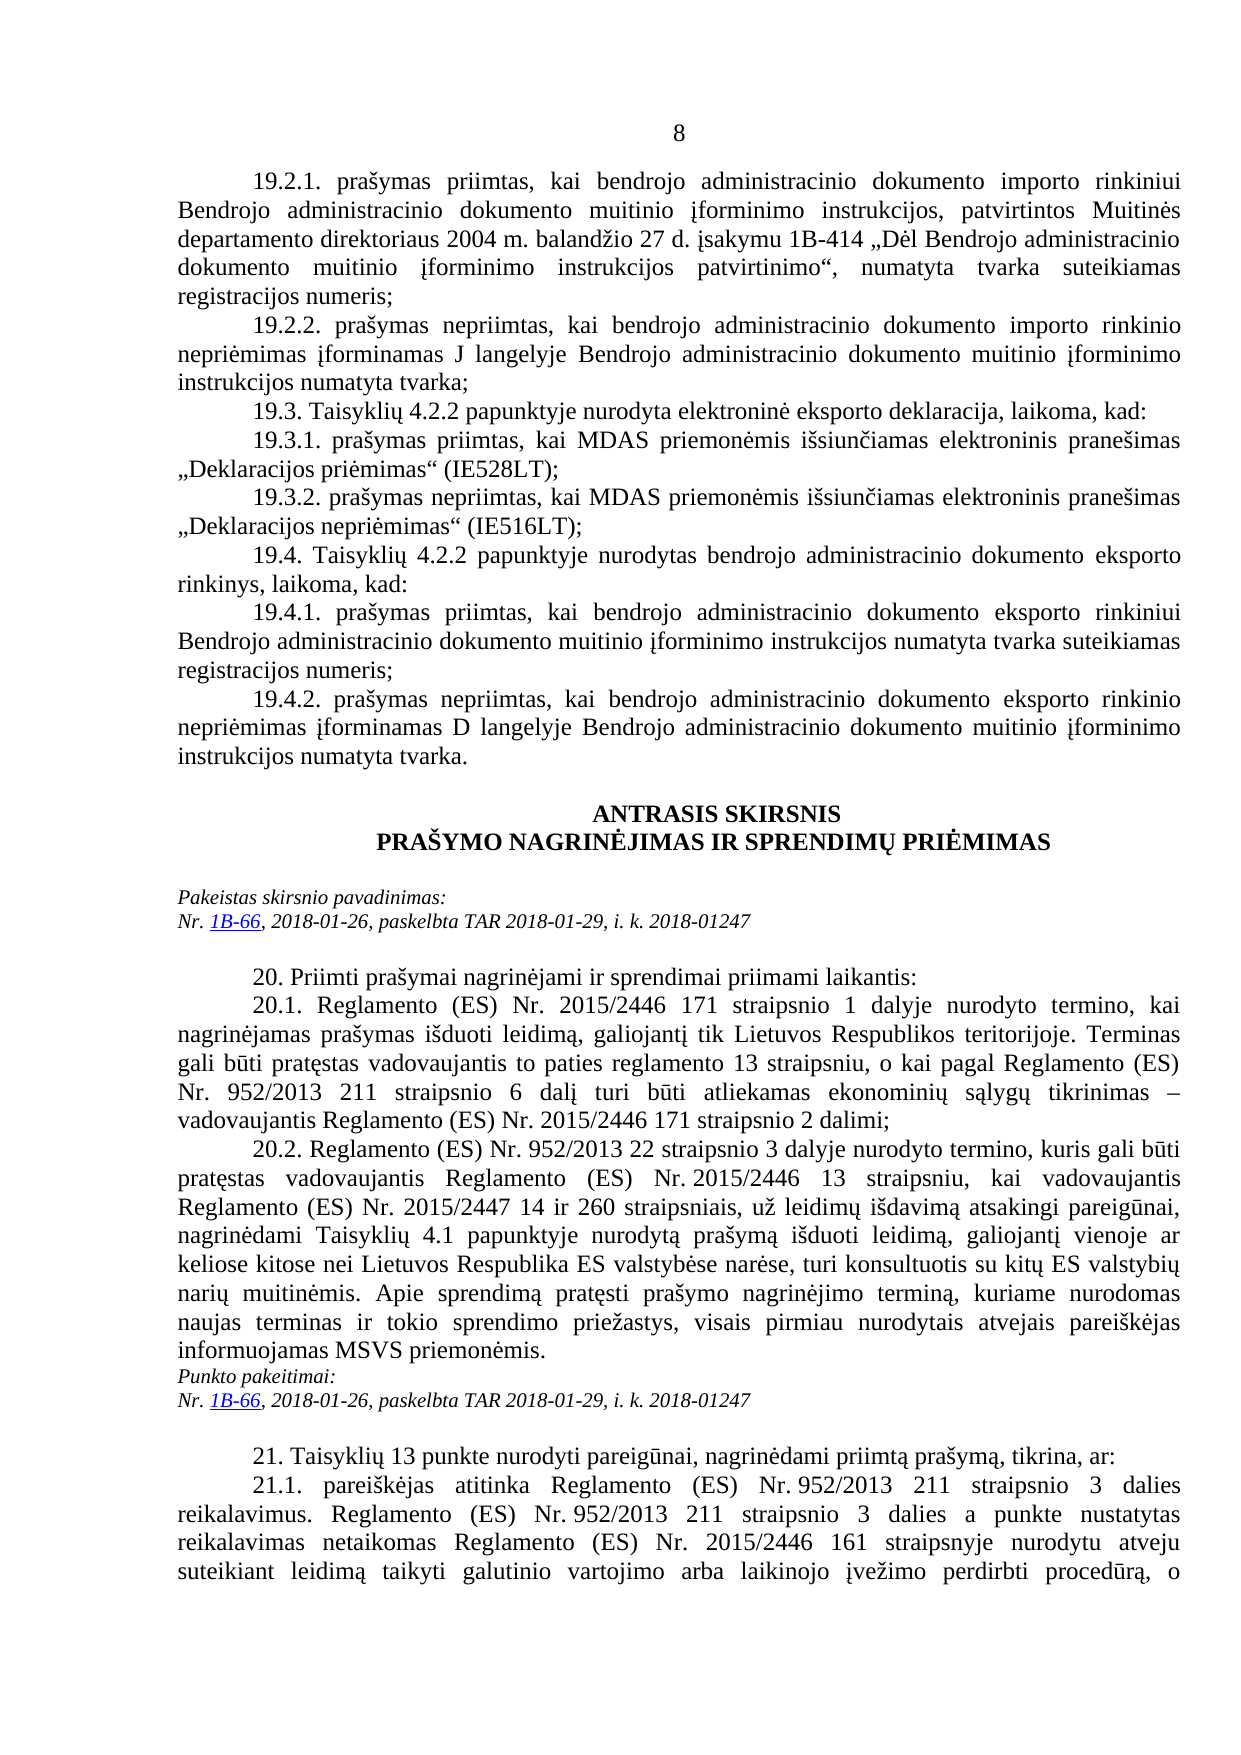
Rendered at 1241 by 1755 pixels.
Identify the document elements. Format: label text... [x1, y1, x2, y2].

text 19.3.1. prašymas priimtas, kai MDAS priemonėmis išsiunčiamas elektroninis pranešimas „Deklaracijos priėmimas“ (IE528LT); [177, 425, 1181, 482]
text 19.4.1. prašymas priimtas, kai bendrojo administracinio dokumento eksporto rinkiniui Bendrojo administracinio dokumento muitinio įforminimo instrukcijos numatyta tvarka suteikiamas registracijos numeris; [177, 597, 1181, 684]
text 19.2.2. prašymas nepriimtas, kai bendrojo administracinio dokumento importo rinkinio nepriėmimas įforminamas J langelyje Bendrojo administracinio dokumento muitinio įforminimo instrukcijos numatyta tvarka; [177, 310, 1181, 396]
text ANTRASIS SKIRSNIS [177, 799, 1181, 827]
text 20. Priimti prašymai nagrinėjami ir sprendimai priimami laikantis: [177, 962, 1181, 991]
text Pakeistas skirsnio pavadinimas: [177, 885, 1181, 909]
text 21.1. pareiškėjas atitinka Reglamento (ES) Nr. 952/2013 211 straipsnio 3 dalies reikalavimus. Reglamento (ES) Nr. 952/2013 211 straipsnio 3 dalies a punkte nustatytas reikalavimas netaikomas Reglamento (ES) Nr. 2015/2446 161 straipsnyje nurodytu atveju suteikiant leidimą taikyti galutinio vartojimo arba laikinojo įvežimo perdirbti procedūrą, o [177, 1470, 1181, 1585]
text 19.4. Taisyklių 4.2.2 papunktyje nurodytas bendrojo administracinio dokumento eksporto rinkinys, laikoma, kad: [177, 540, 1181, 597]
text 19.3. Taisyklių 4.2.2 papunktyje nurodyta elektroninė eksporto deklaracija, laikoma, kad: [177, 396, 1181, 425]
text 21. Taisyklių 13 punkte nurodyti pareigūnai, nagrinėdami priimtą prašymą, tikrina, ar: [177, 1441, 1181, 1470]
text 19.2.1. prašymas priimtas, kai bendrojo administracinio dokumento importo rinkiniui Bendrojo administracinio dokumento muitinio įforminimo instrukcijos, patvirtintos Muitinės departamento direktoriaus 2004 m. balandžio 27 d. įsakymu 1B-414 „Dėl Bendrojo administracinio dokumento muitinio įforminimo instrukcijos patvirtinimo“, numatyta tvarka suteikiamas registracijos numeris; [177, 166, 1181, 310]
text 19.3.2. prašymas nepriimtas, kai MDAS priemonėmis išsiunčiamas elektroninis pranešimas „Deklaracijos nepriėmimas“ (IE516LT); [177, 482, 1181, 540]
text 20.2. Reglamento (ES) Nr. 952/2013 22 straipsnio 3 dalyje nurodyto termino, kuris gali būti pratęstas vadovaujantis Reglamento (ES) Nr. 2015/2446 13 straipsniu, kai vadovaujantis Reglamento (ES) Nr. 2015/2447 14 ir 260 straipsniais, už leidimų išdavimą atsakingi pareigūnai, nagrinėdami Taisyklių 4.1 papunktyje nurodytą prašymą išduoti leidimą, galiojantį vienoje ar keliose kitose nei Lietuvos Respublika ES valstybėse narėse, turi konsultuotis su kitų ES valstybių narių muitinėmis. Apie sprendimą pratęsti prašymo nagrinėjimo terminą, kuriame nurodomas naujas terminas ir tokio sprendimo priežastys, visais pirmiau nurodytais atvejais pareiškėjas informuojamas MSVS priemonėmis. [177, 1134, 1181, 1364]
text 19.4.2. prašymas nepriimtas, kai bendrojo administracinio dokumento eksporto rinkinio nepriėmimas įforminamas D langelyje Bendrojo administracinio dokumento muitinio įforminimo instrukcijos numatyta tvarka. [177, 684, 1181, 770]
text Punkto pakeitimai: [177, 1364, 1181, 1388]
text PRAŠYMO NAGRINĖJIMAS IR SPRENDIMŲ PRIĖMIMAS [177, 827, 1181, 856]
text Nr. 1B-66, 2018-01-26, paskelbta TAR 2018-01-29, i. k. 2018-01247 [177, 909, 1181, 933]
text Nr. 1B-66, 2018-01-26, paskelbta TAR 2018-01-29, i. k. 2018-01247 [177, 1388, 1181, 1412]
text 20.1. Reglamento (ES) Nr. 2015/2446 171 straipsnio 1 dalyje nurodyto termino, kai nagrinėjamas prašymas išduoti leidimą, galiojantį tik Lietuvos Respublikos teritorijoje. Terminas gali būti pratęstas vadovaujantis to paties reglamento 13 straipsniu, o kai pagal Reglamento (ES) Nr. 952/2013 211 straipsnio 6 dalį turi būti atliekamas ekonominių sąlygų tikrinimas – vadovaujantis Reglamento (ES) Nr. 2015/2446 171 straipsnio 2 dalimi; [177, 991, 1181, 1134]
